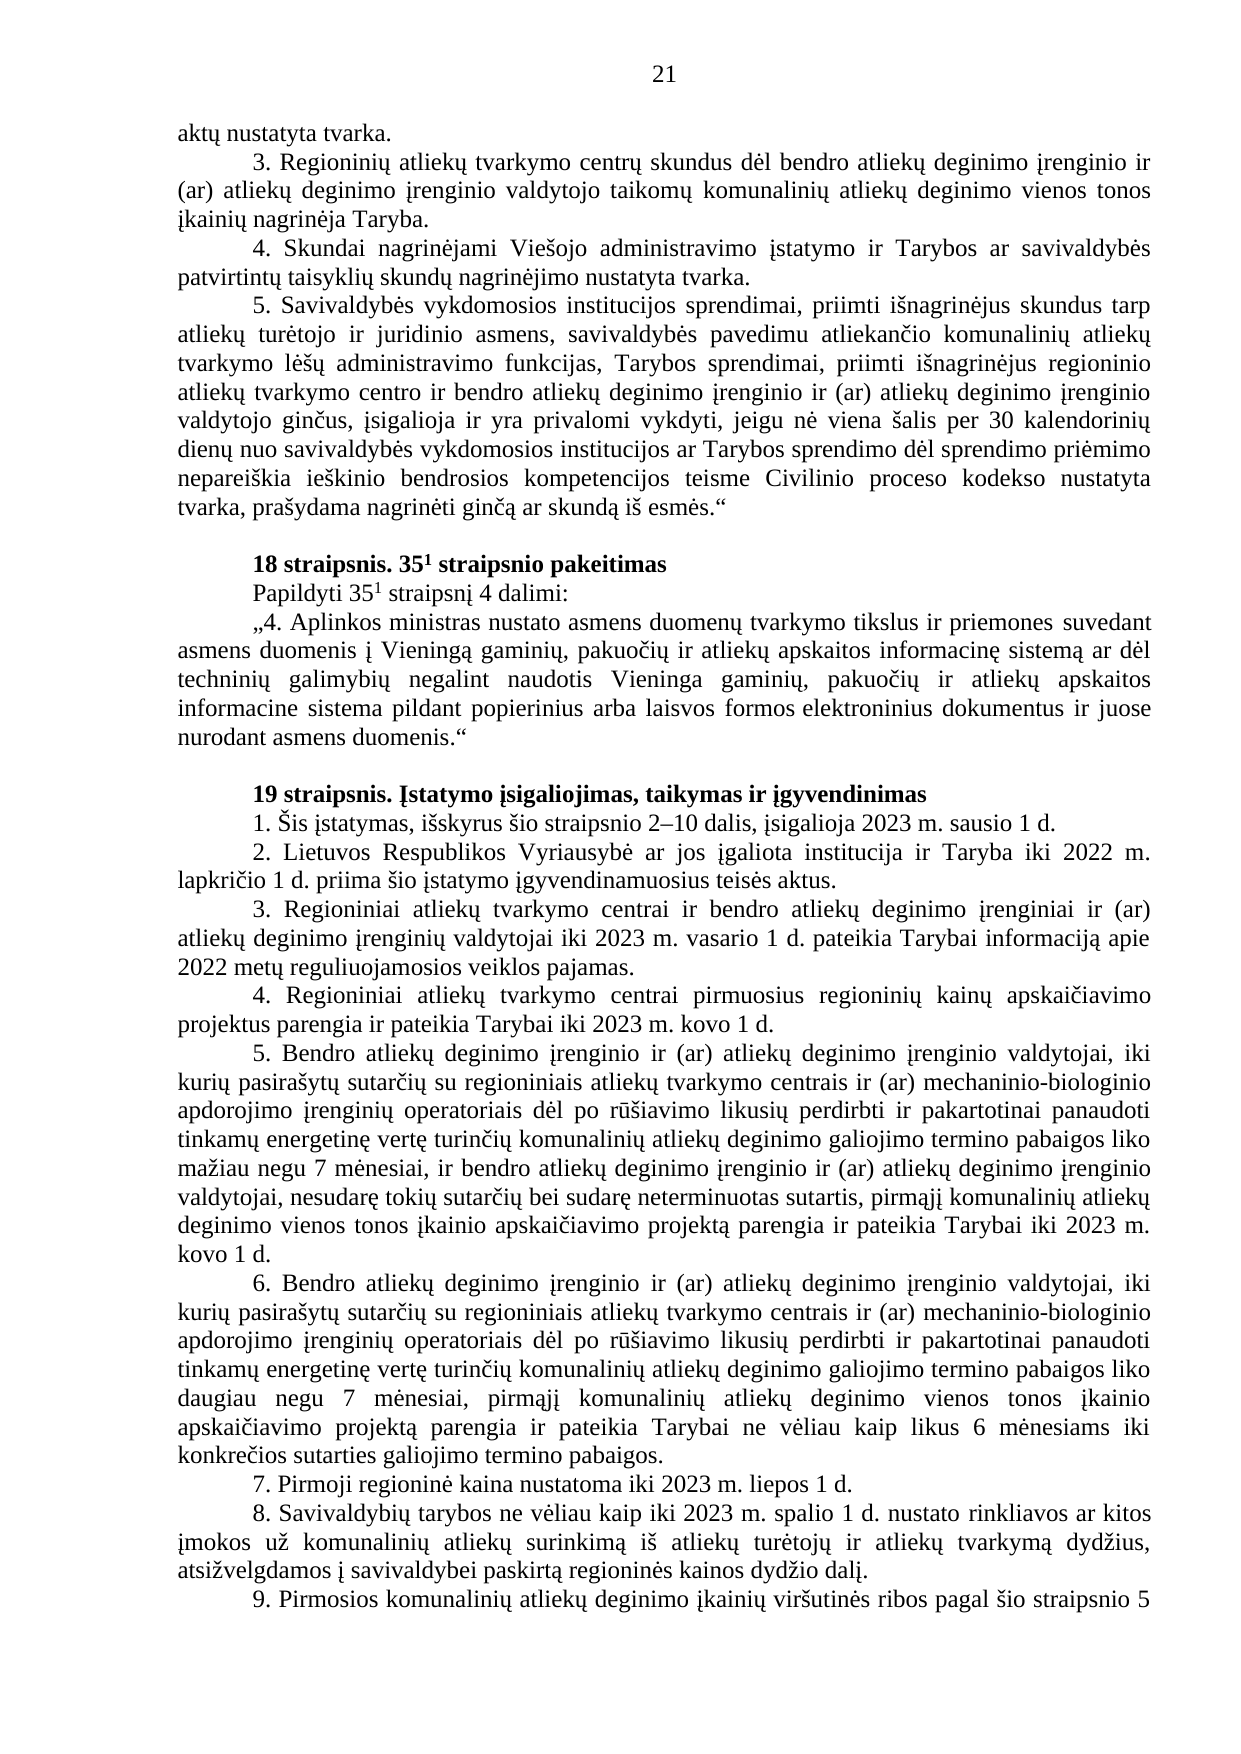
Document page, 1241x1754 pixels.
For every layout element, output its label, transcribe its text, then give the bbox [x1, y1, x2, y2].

text „4. Aplinkos ministras nustato asmens duomenų tvarkymo tikslus ir priemones suvedant asmens duomenis į Vieningą gaminių, pakuočių ir atliekų apskaitos informacinę sistemą ar dėl techninių galimybių negalint naudotis Vieninga gaminių, pakuočių ir atliekų apskaitos informacine sistema pildant popierinius arba laisvos formos elektroninius dokumentus ir juose nurodant asmens duomenis.“ [177, 607, 1151, 751]
text 5. Savivaldybės vykdomosios institucijos sprendimai, priimti išnagrinėjus skundus tarp atliekų turėtojo ir juridinio asmens, savivaldybės pavedimu atliekančio komunalinių atliekų tvarkymo lėšų administravimo funkcijas, Tarybos sprendimai, priimti išnagrinėjus regioninio atliekų tvarkymo centro ir bendro atliekų deginimo įrenginio ir (ar) atliekų deginimo įrenginio valdytojo ginčus, įsigalioja ir yra privalomi vykdyti, jeigu nė viena šalis per 30 kalendorinių dienų nuo savivaldybės vykdomosios institucijos ar Tarybos sprendimo dėl sprendimo priėmimo nepareiškia ieškinio bendrosios kompetencijos teisme Civilinio proceso kodekso nustatyta tvarka, prašydama nagrinėti ginčą ar skundą iš esmės.“ [177, 291, 1151, 521]
text 7. Pirmoji regioninė kaina nustatoma iki 2023 m. liepos 1 d. [177, 1469, 1151, 1498]
text 2. Lietuvos Respublikos Vyriausybė ar jos įgaliota institucija ir Taryba iki 2022 m. lapkričio 1 d. priima šio įstatymo įgyvendinamuosius teisės aktus. [177, 837, 1151, 894]
text 18 straipsnis. 351 straipsnio pakeitimas [177, 549, 1151, 578]
text 4. Skundai nagrinėjami Viešojo administravimo įstatymo ir Tarybos ar savivaldybės patvirtintų taisyklių skundų nagrinėjimo nustatyta tvarka. [177, 233, 1151, 291]
text 5. Bendro atliekų deginimo įrenginio ir (ar) atliekų deginimo įrenginio valdytojai, iki kurių pasirašytų sutarčių su regioniniais atliekų tvarkymo centrais ir (ar) mechaninio-biologinio apdorojimo įrenginių operatoriais dėl po rūšiavimo likusių perdirbti ir pakartotinai panaudoti tinkamų energetinę vertę turinčių komunalinių atliekų deginimo galiojimo termino pabaigos liko mažiau negu 7 mėnesiai, ir bendro atliekų deginimo įrenginio ir (ar) atliekų deginimo įrenginio valdytojai, nesudarę tokių sutarčių bei sudarę neterminuotas sutartis, pirmąjį komunalinių atliekų deginimo vienos tonos įkainio apskaičiavimo projektą parengia ir pateikia Tarybai iki 2023 m. kovo 1 d. [177, 1038, 1151, 1268]
text Papildyti 351 straipsnį 4 dalimi: [177, 578, 1151, 607]
text 4. Regioniniai atliekų tvarkymo centrai pirmuosius regioninių kainų apskaičiavimo projektus parengia ir pateikia Tarybai iki 2023 m. kovo 1 d. [177, 981, 1151, 1038]
text 3. Regioniniai atliekų tvarkymo centrai ir bendro atliekų deginimo įrenginiai ir (ar) atliekų deginimo įrenginių valdytojai iki 2023 m. vasario 1 d. pateikia Tarybai informaciją apie 2022 metų reguliuojamosios veiklos pajamas. [177, 894, 1151, 981]
text 1. Šis įstatymas, išskyrus šio straipsnio 2–10 dalis, įsigalioja 2023 m. sausio 1 d. [177, 808, 1151, 837]
text 3. Regioninių atliekų tvarkymo centrų skundus dėl bendro atliekų deginimo įrenginio ir (ar) atliekų deginimo įrenginio valdytojo taikomų komunalinių atliekų deginimo vienos tonos įkainių nagrinėja Taryba. [177, 147, 1151, 233]
text 6. Bendro atliekų deginimo įrenginio ir (ar) atliekų deginimo įrenginio valdytojai, iki kurių pasirašytų sutarčių su regioniniais atliekų tvarkymo centrais ir (ar) mechaninio-biologinio apdorojimo įrenginių operatoriais dėl po rūšiavimo likusių perdirbti ir pakartotinai panaudoti tinkamų energetinę vertę turinčių komunalinių atliekų deginimo galiojimo termino pabaigos liko daugiau negu 7 mėnesiai, pirmąjį komunalinių atliekų deginimo vienos tonos įkainio apskaičiavimo projektą parengia ir pateikia Tarybai ne vėliau kaip likus 6 mėnesiams iki konkrečios sutarties galiojimo termino pabaigos. [177, 1268, 1151, 1469]
text 19 straipsnis. Įstatymo įsigaliojimas, taikymas ir įgyvendinimas [177, 779, 1151, 808]
text aktų nustatyta tvarka. [177, 118, 1151, 147]
text 8. Savivaldybių tarybos ne vėliau kaip iki 2023 m. spalio 1 d. nustato rinkliavos ar kitos įmokos už komunalinių atliekų surinkimą iš atliekų turėtojų ir atliekų tvarkymą dydžius, atsižvelgdamos į savivaldybei paskirtą regioninės kainos dydžio dalį. [177, 1498, 1151, 1584]
text 9. Pirmosios komunalinių atliekų deginimo įkainių viršutinės ribos pagal šio straipsnio 5 [177, 1584, 1151, 1613]
